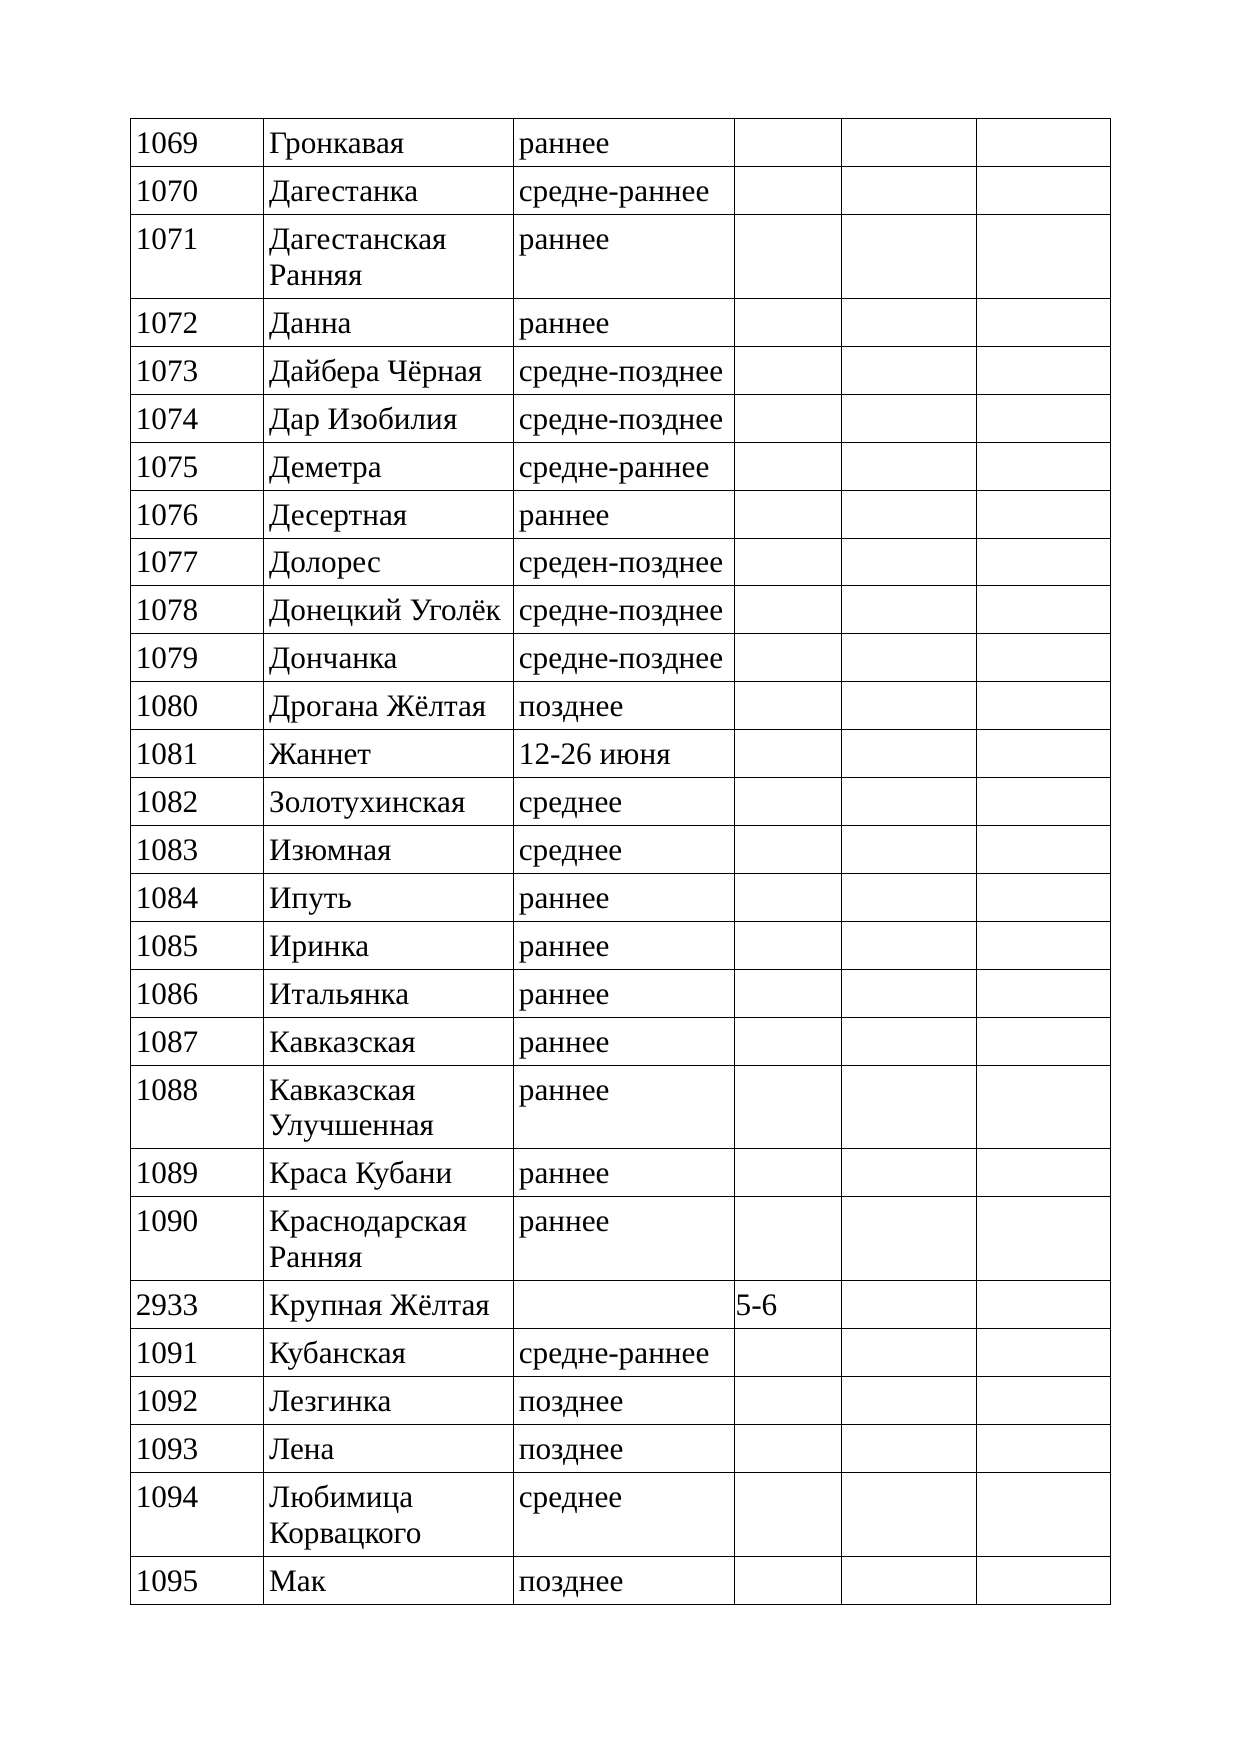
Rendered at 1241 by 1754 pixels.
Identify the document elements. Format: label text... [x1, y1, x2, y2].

table_cell раннее [514, 299, 734, 346]
table_cell [842, 970, 976, 1017]
table_cell [842, 299, 976, 346]
table_cell [842, 215, 976, 298]
table_cell [977, 119, 1110, 166]
table_cell [735, 1149, 841, 1196]
table_cell [842, 778, 976, 825]
table_cell Итальянка [264, 970, 513, 1017]
table_cell [735, 730, 841, 777]
table_cell [977, 443, 1110, 489]
table_cell [735, 491, 841, 537]
table_cell [842, 682, 976, 729]
table_cell 1087 [131, 1018, 263, 1064]
table_cell средне-позднее [514, 586, 734, 633]
table_cell 1076 [131, 491, 263, 537]
table_cell раннее [514, 119, 734, 166]
table_cell 1095 [131, 1557, 263, 1603]
table_cell Кавказская Улучшенная [264, 1066, 513, 1148]
table_cell [842, 730, 976, 777]
table_cell Данна [264, 299, 513, 346]
table_cell [735, 826, 841, 873]
table_cell [514, 1281, 734, 1328]
table_cell [735, 1377, 841, 1424]
table_cell Изюмная [264, 826, 513, 873]
table_cell Иринка [264, 922, 513, 969]
table_cell [977, 1066, 1110, 1148]
table_cell Мак [264, 1557, 513, 1603]
table_cell [977, 586, 1110, 633]
table_cell 1072 [131, 299, 263, 346]
table_cell 1079 [131, 634, 263, 681]
table_cell Кубанская [264, 1329, 513, 1376]
table_cell [977, 1425, 1110, 1472]
table_cell [735, 1197, 841, 1280]
table_cell [842, 874, 976, 921]
table_cell [842, 826, 976, 873]
table_cell [842, 634, 976, 681]
table_cell [735, 347, 841, 394]
table_cell [842, 922, 976, 969]
table_cell средне-позднее [514, 395, 734, 442]
table_cell [842, 491, 976, 537]
table_cell Дагестанская Ранняя [264, 215, 513, 298]
table_cell [977, 215, 1110, 298]
table_cell [735, 682, 841, 729]
table_cell [977, 1281, 1110, 1328]
table_cell 1082 [131, 778, 263, 825]
table_cell 1075 [131, 443, 263, 489]
table_cell [735, 1066, 841, 1148]
table_cell раннее [514, 1149, 734, 1196]
table_cell [977, 1149, 1110, 1196]
table_cell раннее [514, 1018, 734, 1064]
table_cell Золотухинская [264, 778, 513, 825]
table_cell 1071 [131, 215, 263, 298]
table_cell [842, 167, 976, 214]
table_cell Крупная Жёлтая [264, 1281, 513, 1328]
table_cell [977, 1557, 1110, 1603]
table_cell средне-позднее [514, 347, 734, 394]
table_cell 1091 [131, 1329, 263, 1376]
table_cell 1069 [131, 119, 263, 166]
table_cell 1090 [131, 1197, 263, 1280]
table_cell [977, 778, 1110, 825]
table_cell позднее [514, 1425, 734, 1472]
table_cell [735, 1557, 841, 1603]
table_cell средне-раннее [514, 443, 734, 489]
table_cell позднее [514, 1557, 734, 1603]
table_cell Дайбера Чёрная [264, 347, 513, 394]
table_cell 1089 [131, 1149, 263, 1196]
table_cell среднее [514, 826, 734, 873]
table_cell [842, 586, 976, 633]
table_cell Гронкавая [264, 119, 513, 166]
table_cell 2933 [131, 1281, 263, 1328]
table_cell Долорес [264, 539, 513, 585]
table_cell раннее [514, 874, 734, 921]
table_cell [735, 299, 841, 346]
table_cell [977, 874, 1110, 921]
table_cell [842, 443, 976, 489]
table_cell [735, 443, 841, 489]
table_cell 1092 [131, 1377, 263, 1424]
table_cell позднее [514, 682, 734, 729]
table_cell [842, 395, 976, 442]
table_cell Деметра [264, 443, 513, 489]
table_cell среднее [514, 778, 734, 825]
table_cell [735, 634, 841, 681]
table_cell Десертная [264, 491, 513, 537]
table_cell [977, 634, 1110, 681]
table_cell [735, 167, 841, 214]
table_cell раннее [514, 922, 734, 969]
table_cell 5-6 [735, 1281, 841, 1328]
table_cell 1080 [131, 682, 263, 729]
table_cell средне-раннее [514, 1329, 734, 1376]
table_cell Дончанка [264, 634, 513, 681]
table_cell среден-позднее [514, 539, 734, 585]
table_cell Лена [264, 1425, 513, 1472]
table_cell [977, 1197, 1110, 1280]
table_cell [842, 119, 976, 166]
table_cell [977, 347, 1110, 394]
table_cell [735, 1018, 841, 1064]
table_cell [735, 1425, 841, 1472]
table_cell [735, 778, 841, 825]
table_cell средне-раннее [514, 167, 734, 214]
table_cell Жаннет [264, 730, 513, 777]
table_cell Дар Изобилия [264, 395, 513, 442]
table_cell [977, 682, 1110, 729]
table_cell [735, 586, 841, 633]
table_cell [842, 1425, 976, 1472]
table_cell 1078 [131, 586, 263, 633]
table_cell 12-26 июня [514, 730, 734, 777]
table_cell [977, 539, 1110, 585]
table_cell [735, 922, 841, 969]
table_cell [735, 970, 841, 1017]
table_cell [977, 970, 1110, 1017]
table_cell Лезгинка [264, 1377, 513, 1424]
table_cell [735, 1473, 841, 1556]
table_cell раннее [514, 1197, 734, 1280]
table_cell [842, 1473, 976, 1556]
table_cell [842, 1018, 976, 1064]
table_cell [977, 730, 1110, 777]
table_cell раннее [514, 1066, 734, 1148]
table_cell Любимица Корвацкого [264, 1473, 513, 1556]
table_cell среднее [514, 1473, 734, 1556]
table_cell средне-позднее [514, 634, 734, 681]
table_cell [977, 1018, 1110, 1064]
table_cell 1085 [131, 922, 263, 969]
table_cell [977, 1377, 1110, 1424]
table_cell раннее [514, 970, 734, 1017]
table_cell [977, 922, 1110, 969]
table_cell Краса Кубани [264, 1149, 513, 1196]
table_cell [735, 215, 841, 298]
table_cell раннее [514, 491, 734, 537]
table_cell [842, 1197, 976, 1280]
table_cell Краснодарская Ранняя [264, 1197, 513, 1280]
table_cell 1081 [131, 730, 263, 777]
table_cell Дагестанка [264, 167, 513, 214]
table_cell [735, 874, 841, 921]
table_cell [977, 395, 1110, 442]
table_cell [977, 826, 1110, 873]
table_cell [842, 347, 976, 394]
table_cell Донецкий Уголёк [264, 586, 513, 633]
table_cell раннее [514, 215, 734, 298]
table_cell [842, 1557, 976, 1603]
table_cell 1083 [131, 826, 263, 873]
table_cell [735, 395, 841, 442]
table_cell [977, 1329, 1110, 1376]
table_cell [735, 539, 841, 585]
table_cell 1070 [131, 167, 263, 214]
table_cell 1088 [131, 1066, 263, 1148]
table_cell 1074 [131, 395, 263, 442]
table_cell [842, 1066, 976, 1148]
table_cell [977, 1473, 1110, 1556]
table_cell Дрогана Жёлтая [264, 682, 513, 729]
table_cell [977, 167, 1110, 214]
table_cell [842, 539, 976, 585]
table_cell 1093 [131, 1425, 263, 1472]
table_cell 1084 [131, 874, 263, 921]
table_cell позднее [514, 1377, 734, 1424]
table_cell [735, 1329, 841, 1376]
table_cell [977, 491, 1110, 537]
table_cell [842, 1281, 976, 1328]
table_cell [735, 119, 841, 166]
table_cell [977, 299, 1110, 346]
table_cell 1094 [131, 1473, 263, 1556]
table_cell Кавказская [264, 1018, 513, 1064]
table_cell [842, 1377, 976, 1424]
table_cell 1073 [131, 347, 263, 394]
table_cell 1086 [131, 970, 263, 1017]
table_cell [842, 1329, 976, 1376]
table_cell 1077 [131, 539, 263, 585]
table_cell [842, 1149, 976, 1196]
table_cell Ипуть [264, 874, 513, 921]
